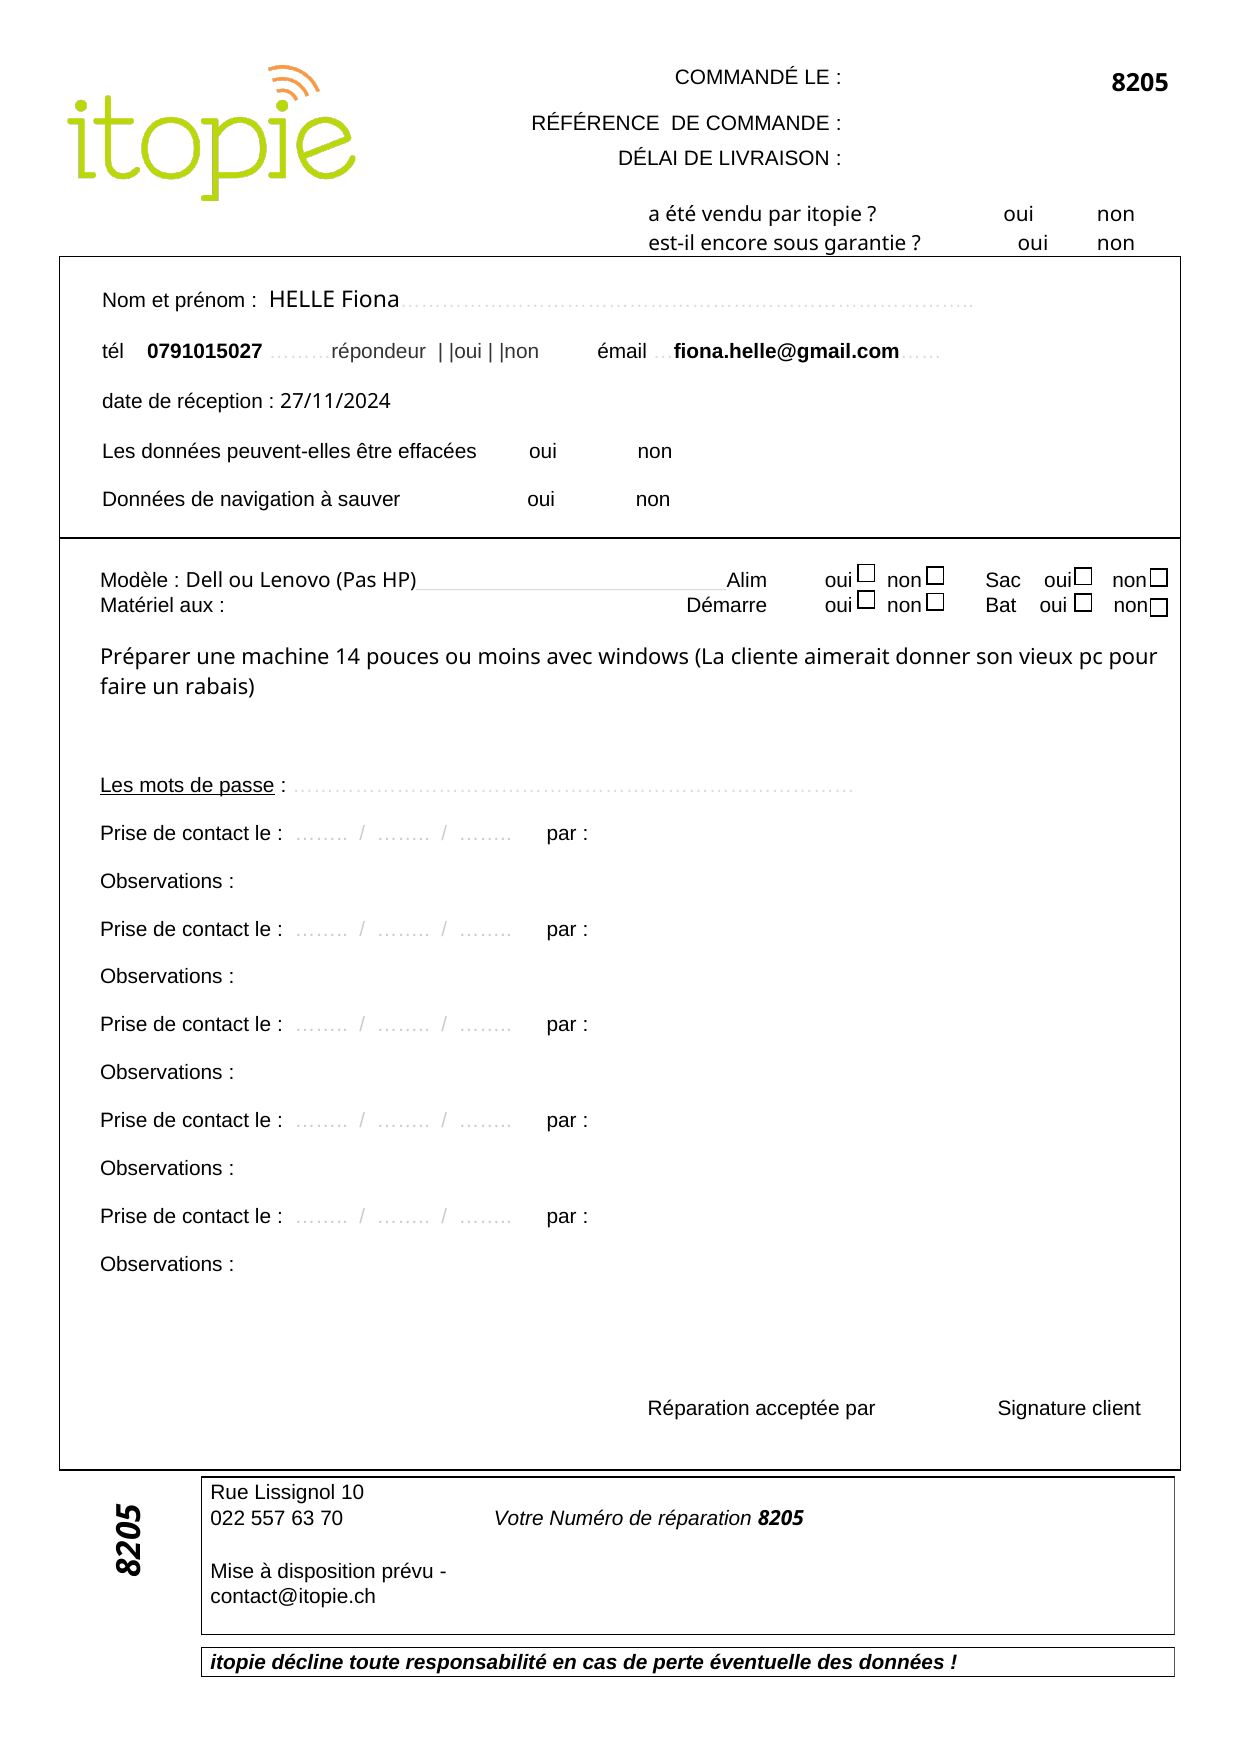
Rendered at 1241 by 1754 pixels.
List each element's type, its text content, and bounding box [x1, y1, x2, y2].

text Prise de contact le : …….. / …….. / …….. par : [60, 1105, 1180, 1132]
text Réparation acceptée par Signature client [60, 1392, 1180, 1419]
table_cell [847, 105, 1180, 140]
text Prise de contact le : …….. / …….. / …….. par : [60, 1009, 1180, 1036]
text Modèle : Dell ou Lenovo (Pas HP) Alim oui non Sac oui non [60, 562, 856, 590]
text Observations : [60, 1153, 1180, 1180]
table_header Rue Lissignol 10 022 557 63 70 Votre Numéro de réparation 8205 Mise à disposition prévu - contact@itopie.ch [195, 1471, 1180, 1641]
text Prise de contact le : …….. / …….. / …….. par : [60, 817, 1180, 844]
table_header 8205 [59, 1471, 195, 1683]
text Observations : [60, 865, 1180, 892]
text date de réception : 27/11/2024 [60, 383, 1180, 415]
table_cell itopie décline toute responsabilité en cas de perte éventuelle des données ! [195, 1641, 1180, 1683]
text Préparer une machine 14 pouces ou moins avec windows (La cliente aimerait donner son vieux pc pour faire un rabais) [60, 638, 1180, 701]
table_header 8205 [847, 59, 1180, 104]
picture [67, 65, 356, 201]
table_header COMMANDÉ LE : [490, 59, 847, 104]
table_cell DÉLAI DE LIVRAISON : [490, 140, 847, 175]
text a été vendu par itopie ? oui non [59, 199, 1181, 228]
text Matériel aux : Démarre oui non Bat oui non [60, 590, 1180, 617]
text Les mots de passe : ……………………………………………………………………… [60, 769, 1180, 797]
text Données de navigation à sauver oui non [60, 484, 1180, 511]
text Observations : [60, 1057, 1180, 1084]
text Prise de contact le : …….. / …….. / …….. par : [60, 1201, 1180, 1228]
text Les données peuvent-elles être effacées oui non [60, 436, 1180, 463]
text Modèle : Dell ou Lenovo (Pas HP) Alim oui non Sac oui non [879, 562, 925, 590]
text Prise de contact le : …….. / …….. / …….. par : [60, 913, 1180, 940]
text tél 0791015027 ………répondeur | |oui | |non émail …fiona.helle@gmail.com…… [60, 335, 1180, 362]
text Nom et prénom : HELLE Fiona……………………………………………………………………….. [60, 280, 1180, 314]
table_cell [847, 140, 1180, 175]
text Observations : [60, 1249, 1180, 1276]
text Modèle : Dell ou Lenovo (Pas HP) Alim oui non Sac oui non [948, 562, 1180, 590]
text est-il encore sous garantie ? oui non [59, 228, 1181, 256]
text Observations : [60, 961, 1180, 988]
table_cell RÉFÉRENCE DE COMMANDE : [490, 105, 847, 140]
